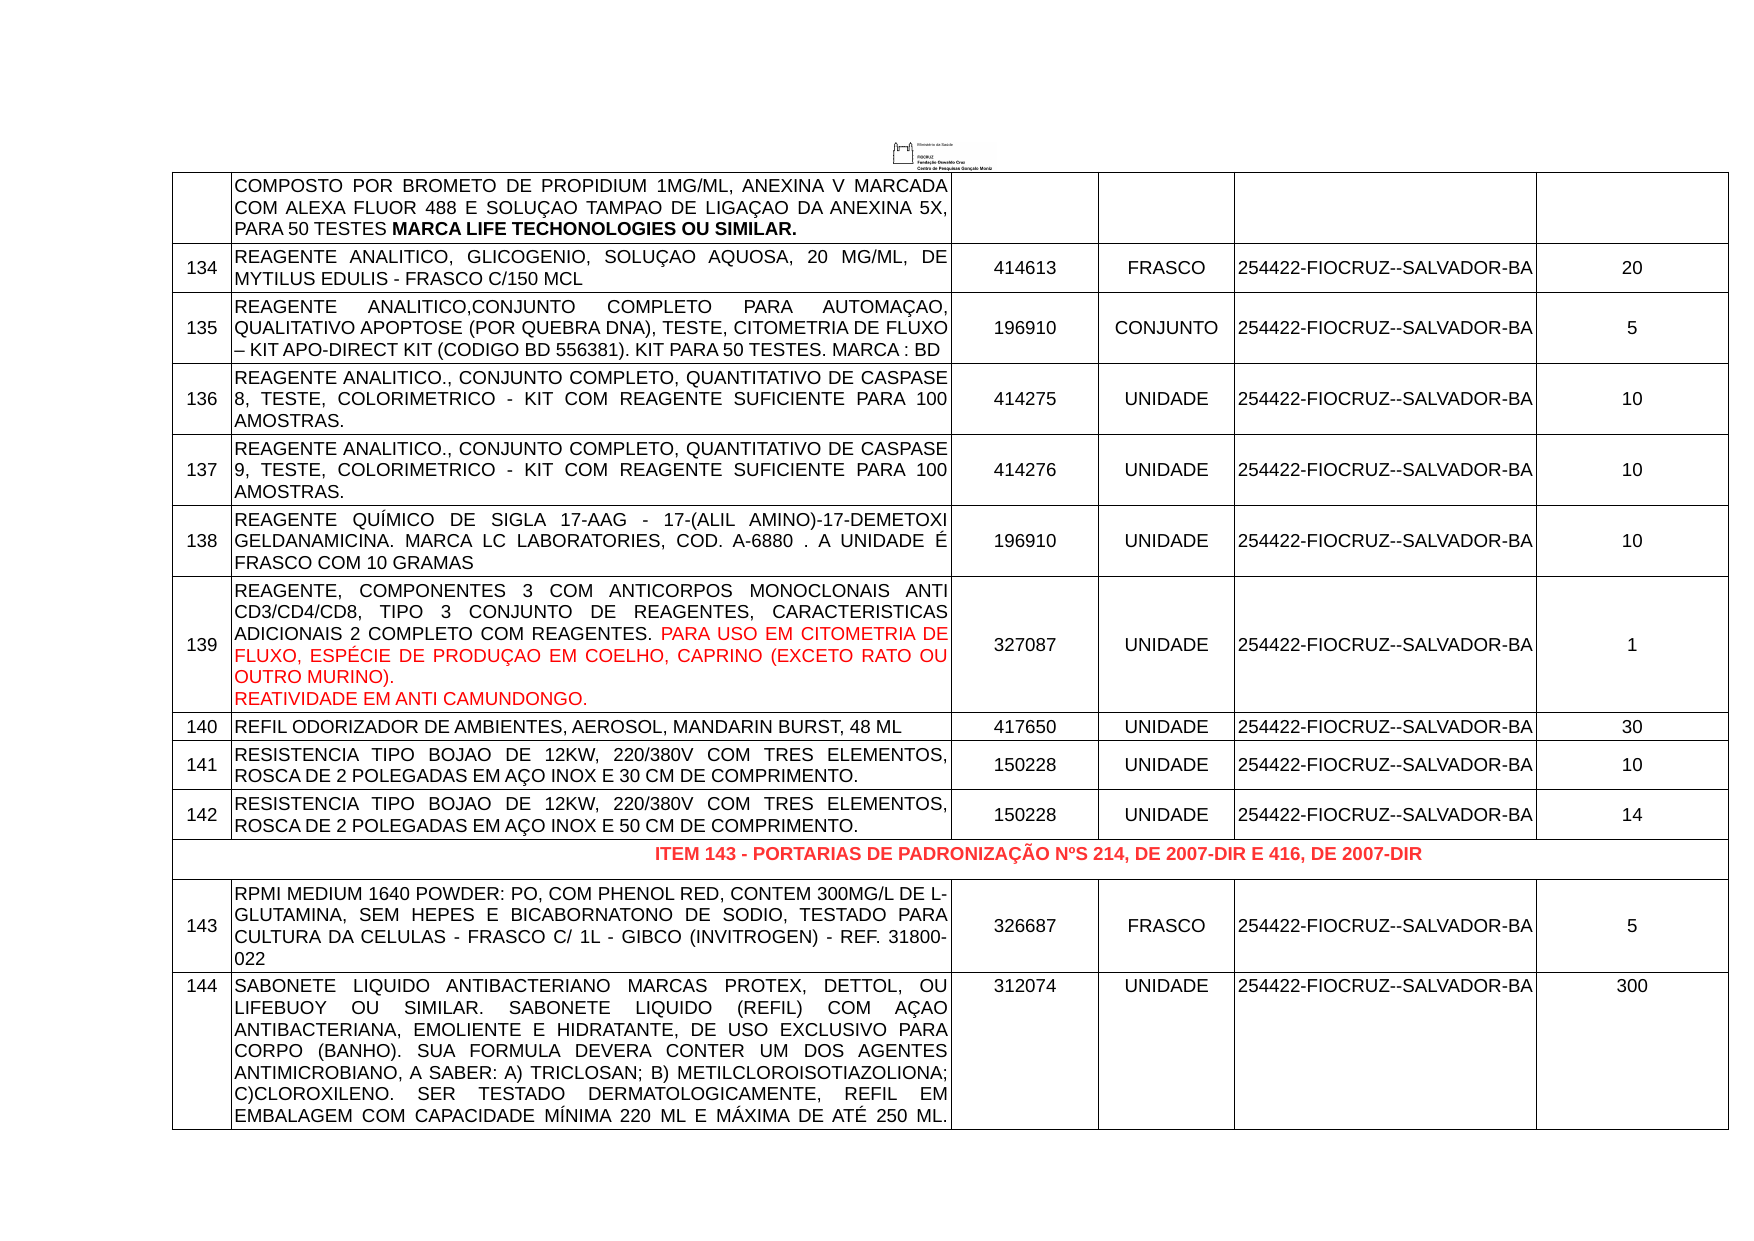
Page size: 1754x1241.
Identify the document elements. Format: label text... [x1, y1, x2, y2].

table_cell 254422-FIOCRUZ--SALVADOR-BA [1235, 577, 1536, 712]
table_cell 30 [1537, 713, 1728, 740]
table_cell 20 [1537, 244, 1728, 292]
table_cell 135 [173, 293, 231, 363]
table_cell 10 [1537, 741, 1728, 789]
table_cell 5 [1537, 880, 1728, 972]
table_cell RESISTENCIA TIPO BOJAO DE 12KW, 220/380V COM TRES ELEMENTOS, ROSCA DE 2 POLEGADAS EM AÇO INOX E 30 CM DE COMPRIMENTO. [232, 741, 951, 789]
table_cell SABONETE LIQUIDO ANTIBACTERIANO MARCAS PROTEX, DETTOL, OU LIFEBUOY OU SIMILAR. SABONETE LIQUIDO (REFIL) COM AÇAO ANTIBACTERIANA, EMOLIENTE E HIDRATANTE, DE USO EXCLUSIVO PARA CORPO (BANHO). SUA FORMULA DEVERA CONTER UM DOS AGENTES ANTIMICROBIANO, A SABER: A) TRICLOSAN; B) METILCLOROISOTIAZOLIONA; C)CLOROXILENO. SER TESTADO DERMATOLOGICAMENTE, REFIL EM EMBALAGEM COM CAPACIDADE MÍNIMA 220 ML E MÁXIMA DE ATÉ 250 ML. [232, 973, 951, 1129]
table_cell UNIDADE [1099, 790, 1234, 839]
table_cell FRASCO [1099, 880, 1234, 972]
table_cell REAGENTE ANALITICO., CONJUNTO COMPLETO, QUANTITATIVO DE CASPASE 9, TESTE, COLORIMETRICO - KIT COM REAGENTE SUFICIENTE PARA 100 AMOSTRAS. [232, 435, 951, 505]
table_cell 414276 [952, 435, 1098, 505]
table_cell 254422-FIOCRUZ--SALVADOR-BA [1235, 506, 1536, 576]
table_cell 10 [1537, 435, 1728, 505]
table_cell 254422-FIOCRUZ--SALVADOR-BA [1235, 435, 1536, 505]
table_cell RPMI MEDIUM 1640 POWDER: PO, COM PHENOL RED, CONTEM 300MG/L DE L-GLUTAMINA, SEM HEPES E BICABORNATONO DE SODIO, TESTADO PARA CULTURA DA CELULAS - FRASCO C/ 1L - GIBCO (INVITROGEN) - REF. 31800-022 [232, 880, 951, 972]
table_cell [952, 173, 1098, 243]
table_cell 254422-FIOCRUZ--SALVADOR-BA [1235, 293, 1536, 363]
table_cell 143 [173, 880, 231, 972]
table_cell 417650 [952, 713, 1098, 740]
table_cell 10 [1537, 506, 1728, 576]
table_cell 144 [173, 973, 231, 1129]
table_cell CONJUNTO [1099, 293, 1234, 363]
table_cell 326687 [952, 880, 1098, 972]
table_cell 254422-FIOCRUZ--SALVADOR-BA [1235, 244, 1536, 292]
table_cell [1537, 173, 1728, 243]
table_cell 196910 [952, 506, 1098, 576]
table_cell 414613 [952, 244, 1098, 292]
table_cell 136 [173, 364, 231, 434]
table_cell UNIDADE [1099, 973, 1234, 1129]
table_cell 327087 [952, 577, 1098, 712]
table_cell UNIDADE [1099, 741, 1234, 789]
table_cell UNIDADE [1099, 713, 1234, 740]
table_cell [1235, 173, 1536, 243]
table_cell 142 [173, 790, 231, 839]
table_cell UNIDADE [1099, 435, 1234, 505]
table_cell 140 [173, 713, 231, 740]
table_cell [1099, 173, 1234, 243]
table_cell 138 [173, 506, 231, 576]
table_cell REAGENTE QUÍMICO DE SIGLA 17-AAG - 17-(ALIL AMINO)-17-DEMETOXI GELDANAMICINA. MARCA LC LABORATORIES, COD. A-6880 . A UNIDADE É FRASCO COM 10 GRAMAS [232, 506, 951, 576]
table_cell REAGENTE ANALITICO., CONJUNTO COMPLETO, QUANTITATIVO DE CASPASE 8, TESTE, COLORIMETRICO - KIT COM REAGENTE SUFICIENTE PARA 100 AMOSTRAS. [232, 364, 951, 434]
table_cell UNIDADE [1099, 577, 1234, 712]
table_cell 254422-FIOCRUZ--SALVADOR-BA [1235, 880, 1536, 972]
table_cell 5 [1537, 293, 1728, 363]
table_cell ITEM 143 - PORTARIAS DE PADRONIZAÇÃO NºS 214, DE 2007-DIR E 416, DE 2007-DIR [173, 840, 1728, 879]
table_cell 1 [1537, 577, 1728, 712]
table_cell RESISTENCIA TIPO BOJAO DE 12KW, 220/380V COM TRES ELEMENTOS, ROSCA DE 2 POLEGADAS EM AÇO INOX E 50 CM DE COMPRIMENTO. [232, 790, 951, 839]
table_cell 150228 [952, 741, 1098, 789]
table_cell 414275 [952, 364, 1098, 434]
table_cell UNIDADE [1099, 364, 1234, 434]
table_cell FRASCO [1099, 244, 1234, 292]
table_cell 254422-FIOCRUZ--SALVADOR-BA [1235, 790, 1536, 839]
table_cell 10 [1537, 364, 1728, 434]
table_cell REAGENTE ANALITICO,CONJUNTO COMPLETO PARA AUTOMAÇAO, QUALITATIVO APOPTOSE (POR QUEBRA DNA), TESTE, CITOMETRIA DE FLUXO – KIT APO-DIRECT KIT (CODIGO BD 556381). KIT PARA 50 TESTES. MARCA : BD [232, 293, 951, 363]
table_cell 312074 [952, 973, 1098, 1129]
table_cell 137 [173, 435, 231, 505]
table_cell 134 [173, 244, 231, 292]
table_cell 300 [1537, 973, 1728, 1129]
table_cell REAGENTE, COMPONENTES 3 COM ANTICORPOS MONOCLONAIS ANTI CD3/CD4/CD8, TIPO 3 CONJUNTO DE REAGENTES, CARACTERISTICAS ADICIONAIS 2 COMPLETO COM REAGENTES. PARA USO EM CITOMETRIA DE FLUXO, ESPÉCIE DE PRODUÇAO EM COELHO, CAPRINO (EXCETO RATO OU OUTRO MURINO). REATIVIDADE EM ANTI CAMUNDONGO. [232, 577, 951, 712]
table_cell 150228 [952, 790, 1098, 839]
table_cell 254422-FIOCRUZ--SALVADOR-BA [1235, 973, 1536, 1129]
table_cell 254422-FIOCRUZ--SALVADOR-BA [1235, 713, 1536, 740]
table_cell 196910 [952, 293, 1098, 363]
table_cell 254422-FIOCRUZ--SALVADOR-BA [1235, 364, 1536, 434]
table_cell UNIDADE [1099, 506, 1234, 576]
table_cell 141 [173, 741, 231, 789]
table_cell 254422-FIOCRUZ--SALVADOR-BA [1235, 741, 1536, 789]
table_cell [173, 173, 231, 243]
table_cell REAGENTE ANALITICO, GLICOGENIO, SOLUÇAO AQUOSA, 20 MG/ML, DE MYTILUS EDULIS - FRASCO C/150 MCL [232, 244, 951, 292]
table_cell REFIL ODORIZADOR DE AMBIENTES, AEROSOL, MANDARIN BURST, 48 ML [232, 713, 951, 740]
table_cell 14 [1537, 790, 1728, 839]
table_cell COMPOSTO POR BROMETO DE PROPIDIUM 1MG/ML, ANEXINA V MARCADA COM ALEXA FLUOR 488 E SOLUÇAO TAMPAO DE LIGAÇAO DA ANEXINA 5X, PARA 50 TESTES MARCA LIFE TECHONOLOGIES OU SIMILAR. [232, 173, 951, 243]
table_cell 139 [173, 577, 231, 712]
